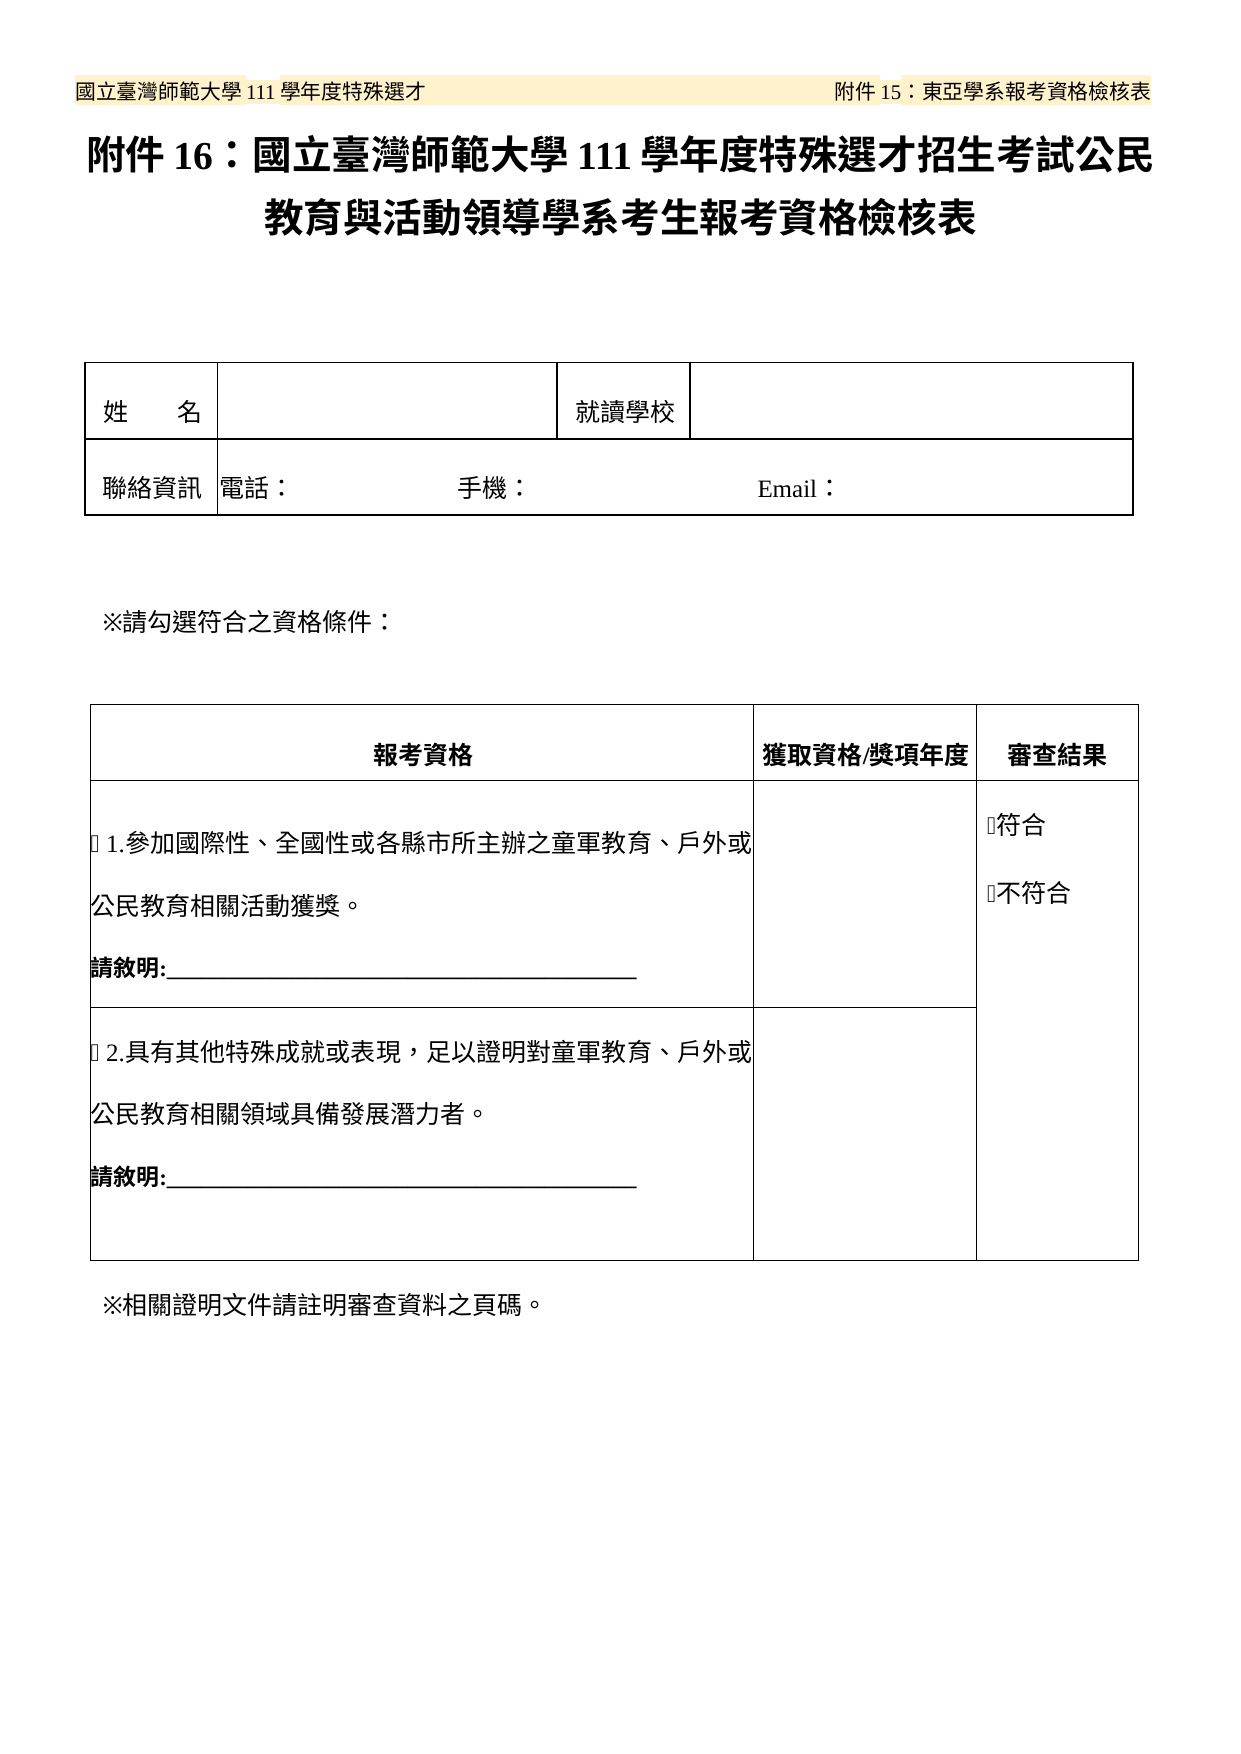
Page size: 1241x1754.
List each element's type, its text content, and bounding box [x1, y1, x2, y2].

text ※請勾選符合之資格條件： [102, 578, 1168, 641]
table_cell 符合 不符合 [977, 781, 1138, 1260]
subtitle 附件16：國立臺灣師範大學111學年度特殊選才招生考試公民教育與活動領導學系考生報考資格檢核表 [75, 111, 1165, 236]
table_header 就讀學校 [558, 363, 689, 438]
table_cell  1.參加國際性、全國性或各縣市所主辦之童軍教育、戶外或公民教育相關活動獲獎。 請敘明:_________________________________________ [91, 781, 753, 1007]
table_header [218, 363, 556, 438]
table_header 審查結果 [977, 705, 1138, 780]
table_cell  2.具有其他特殊成就或表現，足以證明對童軍教育、戶外或公民教育相關領域具備發展潛力者。 請敘明:_________________________________________ [91, 1008, 753, 1260]
table_header [691, 363, 1132, 438]
table_cell [754, 781, 976, 1007]
table_header 姓 名 [86, 363, 217, 438]
table_header 報考資格 [91, 705, 753, 780]
table_cell [754, 1008, 976, 1260]
table_header 獲取資格/獎項年度 [754, 705, 976, 780]
table_cell 聯絡資訊 [86, 440, 217, 514]
table_cell 電話： 手機： Email： [218, 440, 1132, 514]
text ※相關證明文件請註明審查資料之頁碼。 [102, 1261, 1168, 1323]
